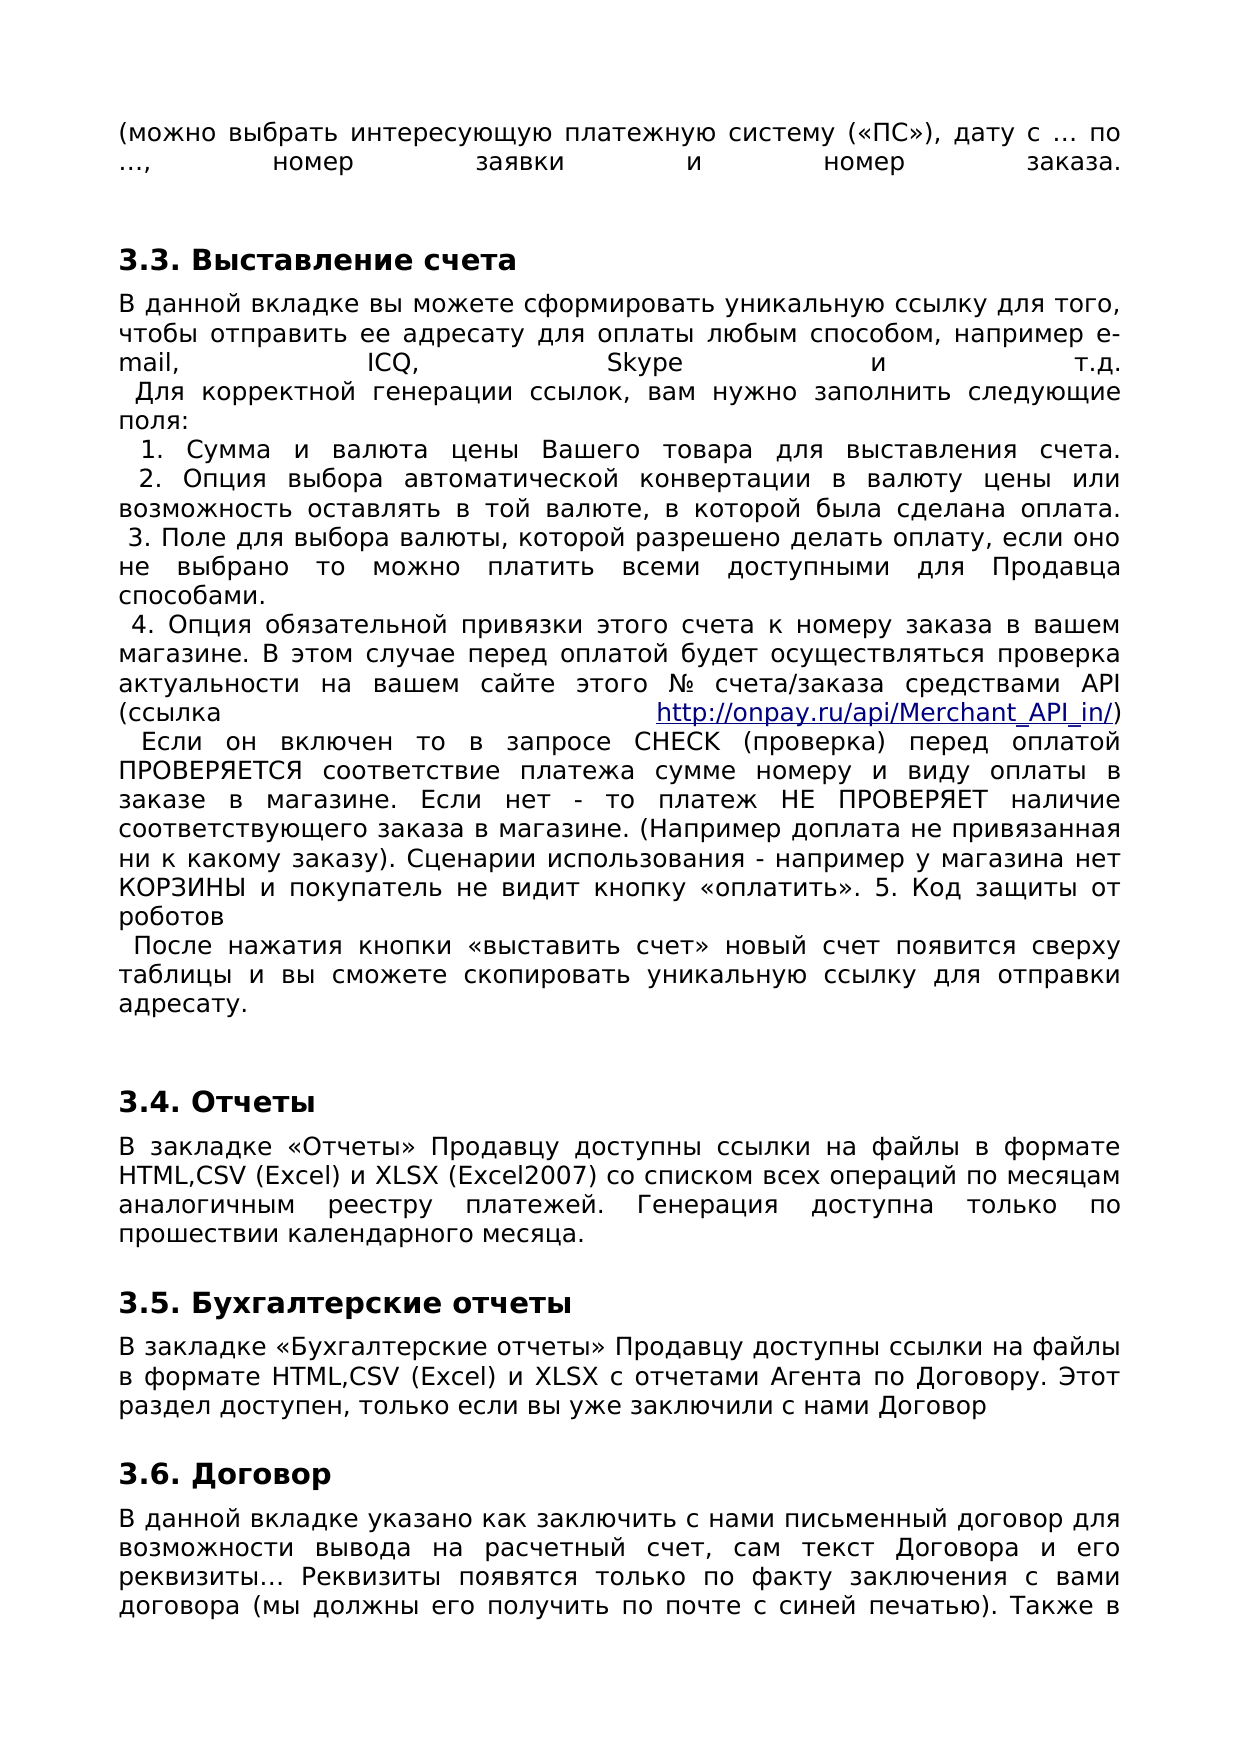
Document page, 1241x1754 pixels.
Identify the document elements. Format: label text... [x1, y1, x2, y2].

subtitle 3.6. Договор [118, 1457, 1122, 1491]
subtitle 3.3. Выставление счета [118, 243, 1122, 277]
text В данной вкладке указано как заключить с нами письменный договор для возможности вывода на расчетный счет, сам текст Договора и его реквизиты… Реквизиты появятся только по факту заключения с вами договора (мы должны его получить по почте с синей печатью). Также в [118, 1504, 1122, 1621]
subtitle 3.4. Отчеты [118, 1085, 1122, 1119]
text В данной вкладке вы можете сформировать уникальную ссылку для того, чтобы отправить ее адресату для оплаты любым способом, например e-mail, ICQ, Skype и т.д. Для корректной генерации ссылок, вам нужно заполнить следующие поля: 1. Сумма и валюта цены Вашего товара для выставления счета. 2. Опция выбора автоматической конвертации в валюту цены или возможность оставлять в той валюте, в которой была сделана оплата. 3. Поле для выбора валюты, которой разрешено делать оплату, если оно не выбрано то можно платить всеми доступными для Продавца способами. 4. Опция обязательной привязки этого счета к номеру заказа в вашем магазине. В этом случае перед оплатой будет осуществляться проверка актуальности на вашем сайте этого № счета/заказа средствами API (ссылка http://onpay.ru/api/Merchant_API_in/) Если он включен то в запросе CHECK (проверка) перед оплатой ПРОВЕРЯЕТСЯ соответствие платежа сумме номеру и виду оплаты в заказе в магазине. Если нет - то платеж НЕ ПРОВЕРЯЕТ наличие соответствующего заказа в магазине. (Например доплата не привязанная ни к какому заказу). Сценарии использования - например у магазина нет КОРЗИНЫ и покупатель не видит кнопку «оплатить». 5. Код защиты от роботов После нажатия кнопки «выставить счет» новый счет появится сверху таблицы и вы сможете скопировать уникальную ссылку для отправки адресату. [118, 289, 1122, 1048]
text В закладке «Отчеты» Продавцу доступны ссылки на файлы в формате HTML,CSV (Excel) и XLSX (Excel2007) со списком всех операций по месяцам аналогичным реестру платежей. Генерация доступна только по прошествии календарного месяца. [118, 1132, 1122, 1248]
text В закладке «Бухгалтерские отчеты» Продавцу доступны ссылки на файлы в формате HTML,CSV (Excel) и XLSX с отчетами Агента по Договору. Этот раздел доступен, только если вы уже заключили с нами Договор [118, 1332, 1122, 1420]
subtitle 3.5. Бухгалтерские отчеты [118, 1286, 1122, 1320]
text (можно выбрать интересующую платежную систему («ПС»), дату с … по …, номер заявки и номер заказа. [118, 118, 1122, 206]
